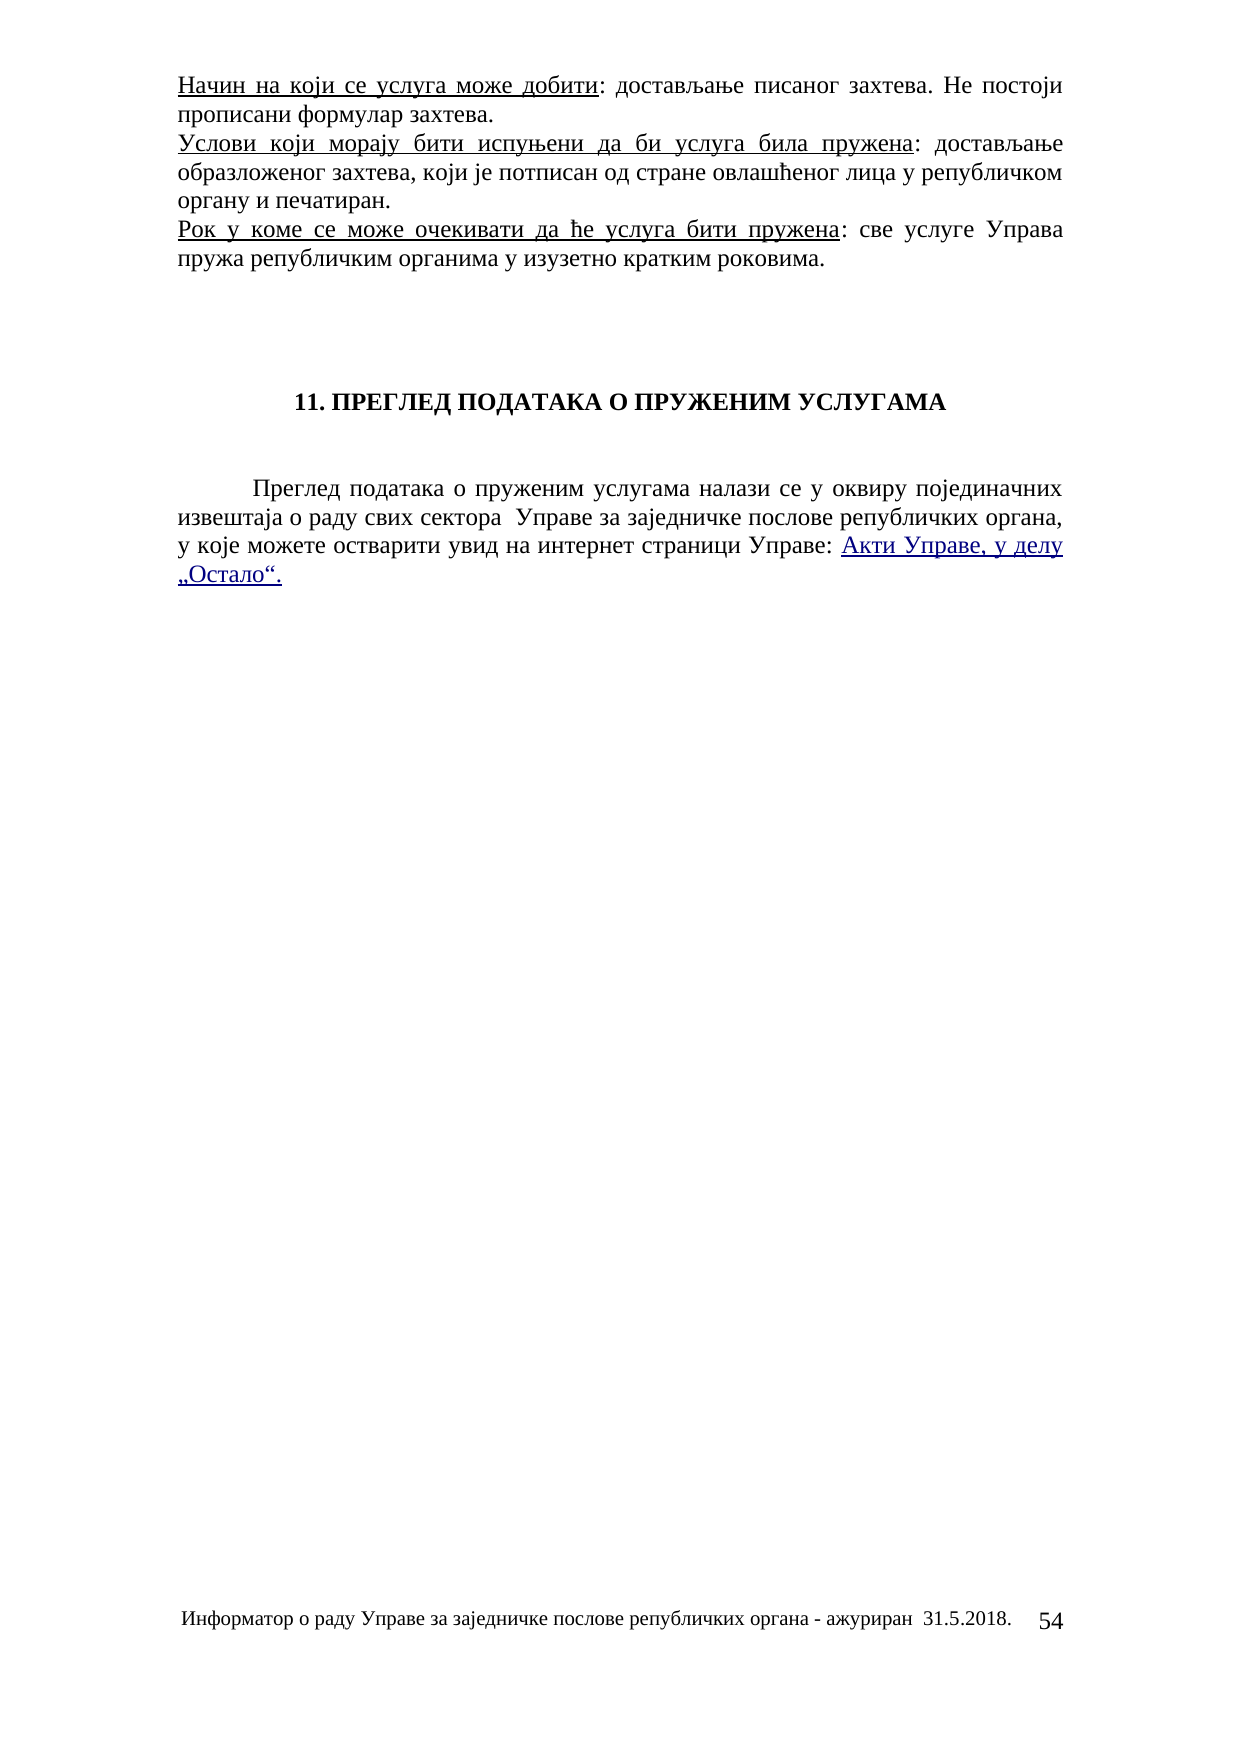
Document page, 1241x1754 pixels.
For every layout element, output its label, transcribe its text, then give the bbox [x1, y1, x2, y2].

text Услови који морају бити испуњени да би услуга била пружена: достављање образложеног захтева, који је потписан од стране овлашћеног лица у републичком органу и печатиран. [177, 128, 1063, 214]
text Начин на који се услуга може добити: достављање писаног захтева. Не постоји прописани формулар захтева. [177, 70, 1063, 128]
text Преглед података о пруженим услугама налази се у оквиру појединачних извештаја о раду свих сектора Управе за заједничке послове републичких органа, у које можете остварити увид на интернет страници Управе: Акти Управе, у делу „Остало“. [177, 473, 1063, 588]
text 11. ПРЕГЛЕД ПОДАТАКА О ПРУЖЕНИМ УСЛУГАМА [177, 387, 1063, 415]
text Рок у коме се може очекивати да ће услуга бити пружена: све услуге Управа пружа републичким органима у изузетно кратким роковима. [177, 214, 1063, 272]
